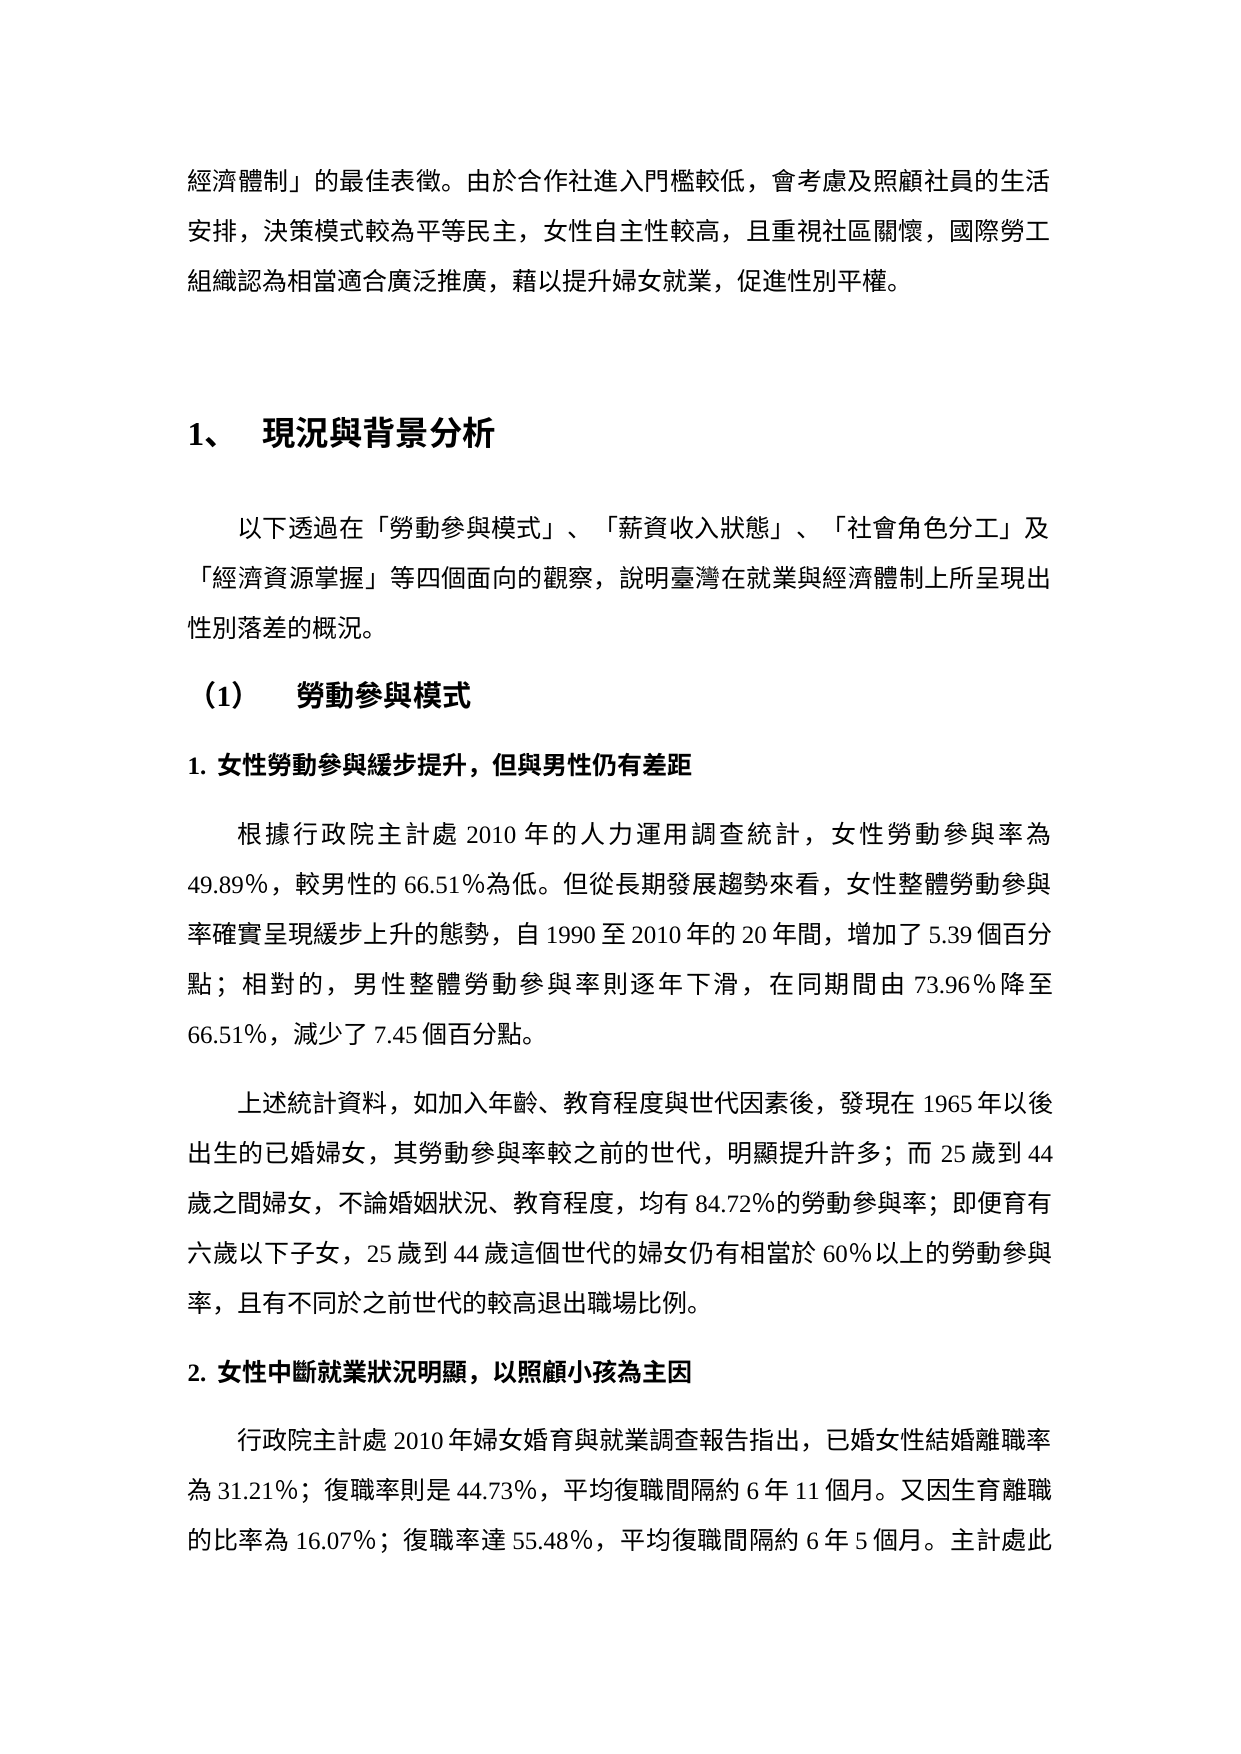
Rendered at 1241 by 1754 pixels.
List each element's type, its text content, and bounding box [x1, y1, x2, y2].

text 根據行政院主計處2010年的人力運用調查統計，女性勞動參與率為49.89％，較男性的66.51％為低。但從長期發展趨勢來看，女性整體勞動參與率確實呈現緩步上升的態勢，自1990至2010年的20年間，增加了5.39個百分點；相對的，男性整體勞動參與率則逐年下滑，在同期間由73.96％降至66.51％，減少了7.45個百分點。 [187, 803, 1053, 1053]
list 現況與背景分析 [187, 406, 1053, 454]
text 以下透過在「勞動參與模式」、「薪資收入狀態」、「社會角色分工」及「經濟資源掌握」等四個面向的觀察，說明臺灣在就業與經濟體制上所呈現出性別落差的概況。 [187, 497, 1053, 647]
list 女性勞動參與緩步提升，但與男性仍有差距 [187, 735, 1053, 785]
list 勞動參與模式 [187, 666, 1053, 716]
text 經濟體制」的最佳表徵。由於合作社進入門檻較低，會考慮及照顧社員的生活安排，決策模式較為平等民主，女性自主性較高，且重視社區關懷，國際勞工組織認為相當適合廣泛推廣，藉以提升婦女就業，促進性別平權。 [187, 150, 1053, 300]
list 女性中斷就業狀況明顯，以照顧小孩為主因 [187, 1341, 1053, 1391]
text 上述統計資料，如加入年齡、教育程度與世代因素後，發現在1965年以後出生的已婚婦女，其勞動參與率較之前的世代，明顯提升許多；而25歲到44歲之間婦女，不論婚姻狀況、教育程度，均有84.72％的勞動參與率；即便育有六歲以下子女，25歲到44歲這個世代的婦女仍有相當於60％以上的勞動參與率，且有不同於之前世代的較高退出職場比例。 [187, 1072, 1053, 1322]
text 行政院主計處2010年婦女婚育與就業調查報告指出，已婚女性結婚離職率為31.21％；復職率則是44.73％，平均復職間隔約6年11個月。又因生育離職的比率為16.07％；復職率達55.48％，平均復職間隔約6年5個月。主計處此分報告的分析也提到，曾因生育離職女性之離職原因以「照顧小孩」最多，「準備生育」次之。如此有五成，近六成之女性因結婚或生育而退出就業市場，其人力流失情況殊為可觀。 [187, 1410, 1053, 1560]
